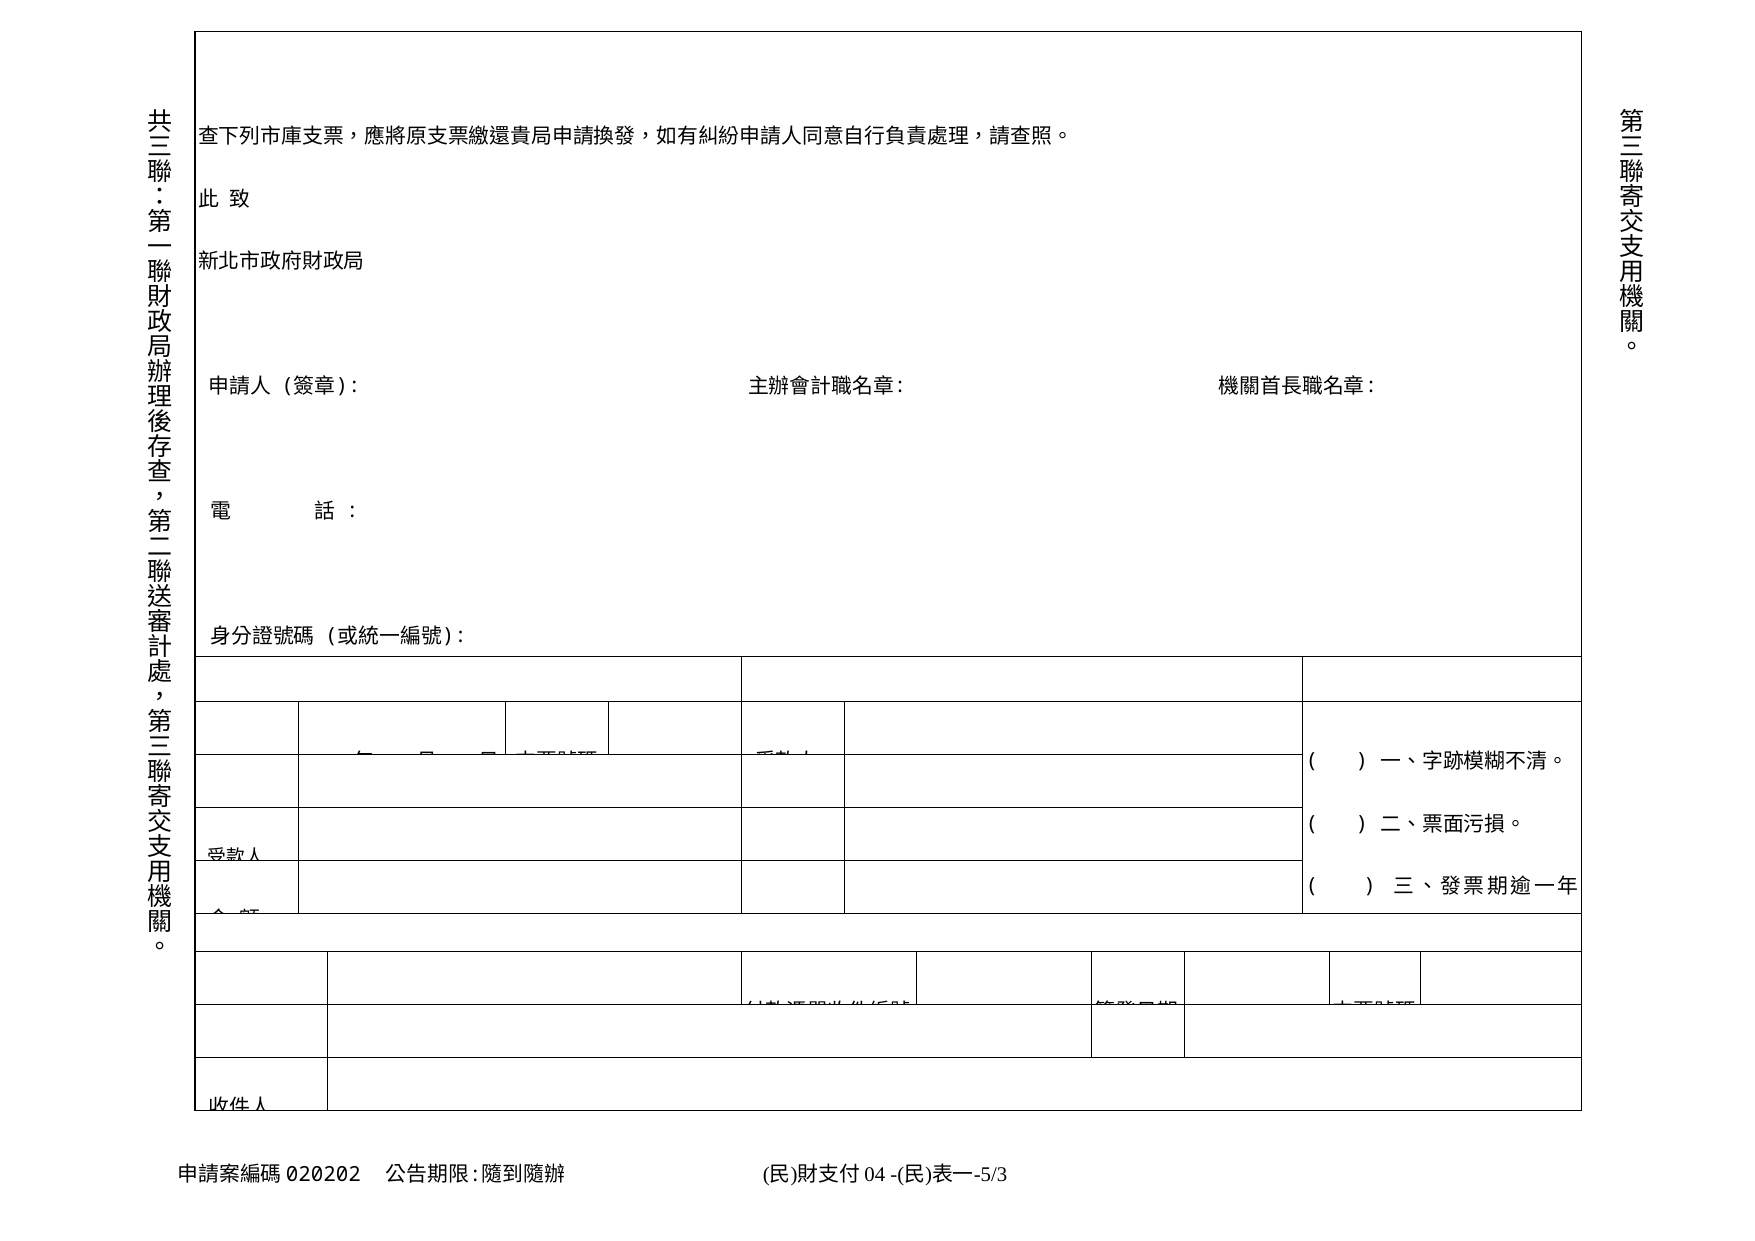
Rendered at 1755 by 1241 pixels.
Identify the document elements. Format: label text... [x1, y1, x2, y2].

table_cell 領取方式 [1092, 1005, 1184, 1057]
table_cell 查下列市庫支票，應將原支票繳還貴局申請換發，如有糾紛申請人同意自行負責處理，請查照。 此 致 新北市政府財政局 申請人 (簽章): 主辦會計職名章: 機關首長職名章: 電 話 : 身分證號碼 (或統一編號): [196, 32, 1581, 656]
table_cell 簽發日期 [196, 702, 298, 754]
table_cell 受款人 [196, 1005, 327, 1057]
table_cell [1421, 952, 1581, 1004]
table_cell ( ) 一、字跡模糊不清。 ( ) 二、票面污損。 ( ) 三、發票期逾一年（五年內）或逾會計年度。 [1303, 702, 1581, 913]
table_cell [845, 755, 1302, 807]
table_cell [609, 702, 741, 754]
table_cell 受款人 [742, 702, 844, 754]
table_cell [328, 952, 741, 1004]
table_cell 收件人 地(住)址 [196, 1058, 327, 1110]
table_cell 原 支 票 記 載 事 項 [196, 657, 741, 701]
table_cell 收件人 地(住)址 [742, 808, 844, 860]
table_cell 申 請 換 發 原 因 [1303, 657, 1581, 701]
table_cell 年 月 日 [299, 702, 505, 754]
table_cell [1266, 702, 1302, 754]
table_cell [1185, 952, 1329, 1004]
table_cell [1185, 1005, 1581, 1057]
table_cell [328, 1005, 1091, 1057]
table_cell 受款人 地(住)址 [196, 808, 298, 860]
table_cell [845, 702, 1266, 754]
table_cell 原支用機關 名 稱 [196, 952, 327, 1004]
table_cell [917, 952, 1091, 1004]
table_cell 受款人 [196, 755, 298, 807]
table_cell 領取方式 [742, 861, 844, 913]
table_cell [845, 808, 1302, 860]
table_cell [845, 861, 1302, 913]
table_cell 查下列市庫支票，應將原支票繳還貴局申請換發，如有糾紛申請人同意自行負責處理，請查照。 此 致 新北市政府財政局 申請人 (簽章): 主辦會計職名章: 機關首長職名章: 電 話 : 身分證號碼 (或統一編號): [61, 93, 186, 1032]
table_cell 查下列市庫支票，應將原支票繳還貴局申請換發，如有糾紛申請人同意自行負責處理，請查照。 此 致 新北市政府財政局 申請人 (簽章): 主辦會計職名章: 機關首長職名章: 電 話 : 身分證號碼 (或統一編號): [1595, 93, 1657, 880]
table_cell 財 政 局 記 載 事 項 [196, 914, 1581, 951]
table_cell 支票號碼 [506, 702, 608, 754]
table_cell [299, 755, 741, 807]
table_cell [328, 1058, 1581, 1110]
table_cell [299, 808, 741, 860]
table_cell 金 額 (大寫) [196, 861, 298, 913]
table_cell 換 發 支 票 記 載 事 項 [742, 657, 1302, 701]
table_cell 支票號碼 [1330, 952, 1420, 1004]
table_cell 付款憑單收件編號 [742, 952, 916, 1004]
table_cell 收件人 [742, 755, 844, 807]
table_cell [299, 861, 741, 913]
table_cell 簽發日期 [1092, 952, 1184, 1004]
